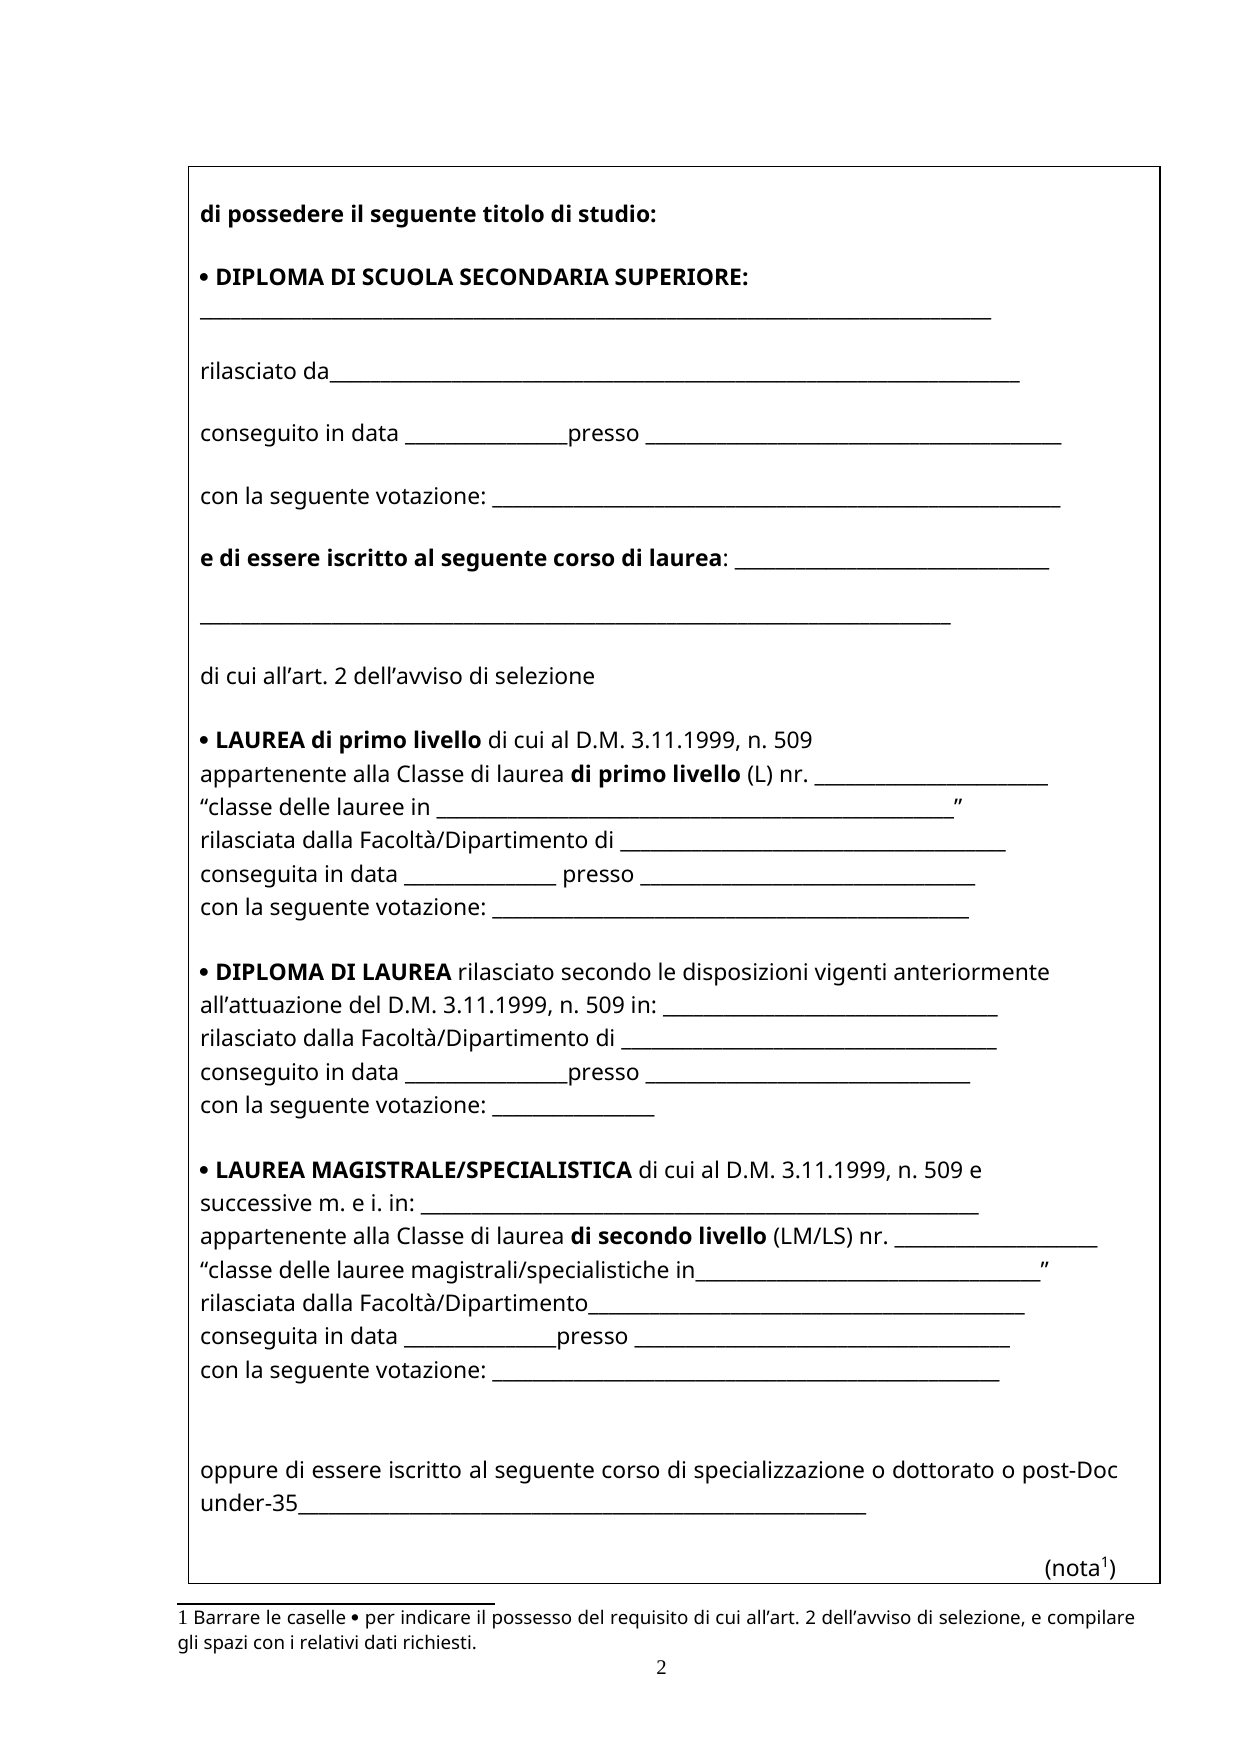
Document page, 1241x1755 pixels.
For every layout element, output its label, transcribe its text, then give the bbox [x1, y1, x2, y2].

table_header di possedere il seguente titolo di studio:  DIPLOMA DI SCUOLA SECONDARIA SUPERIORE: ______________________________________________________________________________ rilasciato da____________________________________________________________________ conseguito in data ________________presso _________________________________________ con la seguente votazione: ________________________________________________________ e di essere iscritto al seguente corso di laurea: _______________________________ __________________________________________________________________________ di cui all’art. 2 dell’avviso di selezione  LAUREA di primo livello di cui al D.M. 3.11.1999, n. 509 appartenente alla Classe di laurea di primo livello (L) nr. _______________________ “classe delle lauree in ___________________________________________________” rilasciata dalla Facoltà/Dipartimento di ______________________________________ conseguita in data _______________ presso _________________________________ con la seguente votazione: _______________________________________________  DIPLOMA DI LAUREA rilasciato secondo le disposizioni vigenti anteriormente all’attuazione del D.M. 3.11.1999, n. 509 in: _________________________________ rilasciato dalla Facoltà/Dipartimento di _____________________________________ conseguito in data ________________presso ________________________________ con la seguente votazione: ________________  LAUREA MAGISTRALE/SPECIALISTICA di cui al D.M. 3.11.1999, n. 509 e successive m. e i. in: _______________________________________________________ appartenente alla Classe di laurea di secondo livello (LM/LS) nr. ____________________ “classe delle lauree magistrali/specialistiche in__________________________________” rilasciata dalla Facoltà/Dipartimento___________________________________________ conseguita in data _______________presso _____________________________________ con la seguente votazione: __________________________________________________ oppure di essere iscritto al seguente corso di specializzazione o dottorato o post-Doc under-35________________________________________________________ (nota) [189, 167, 1159, 1583]
